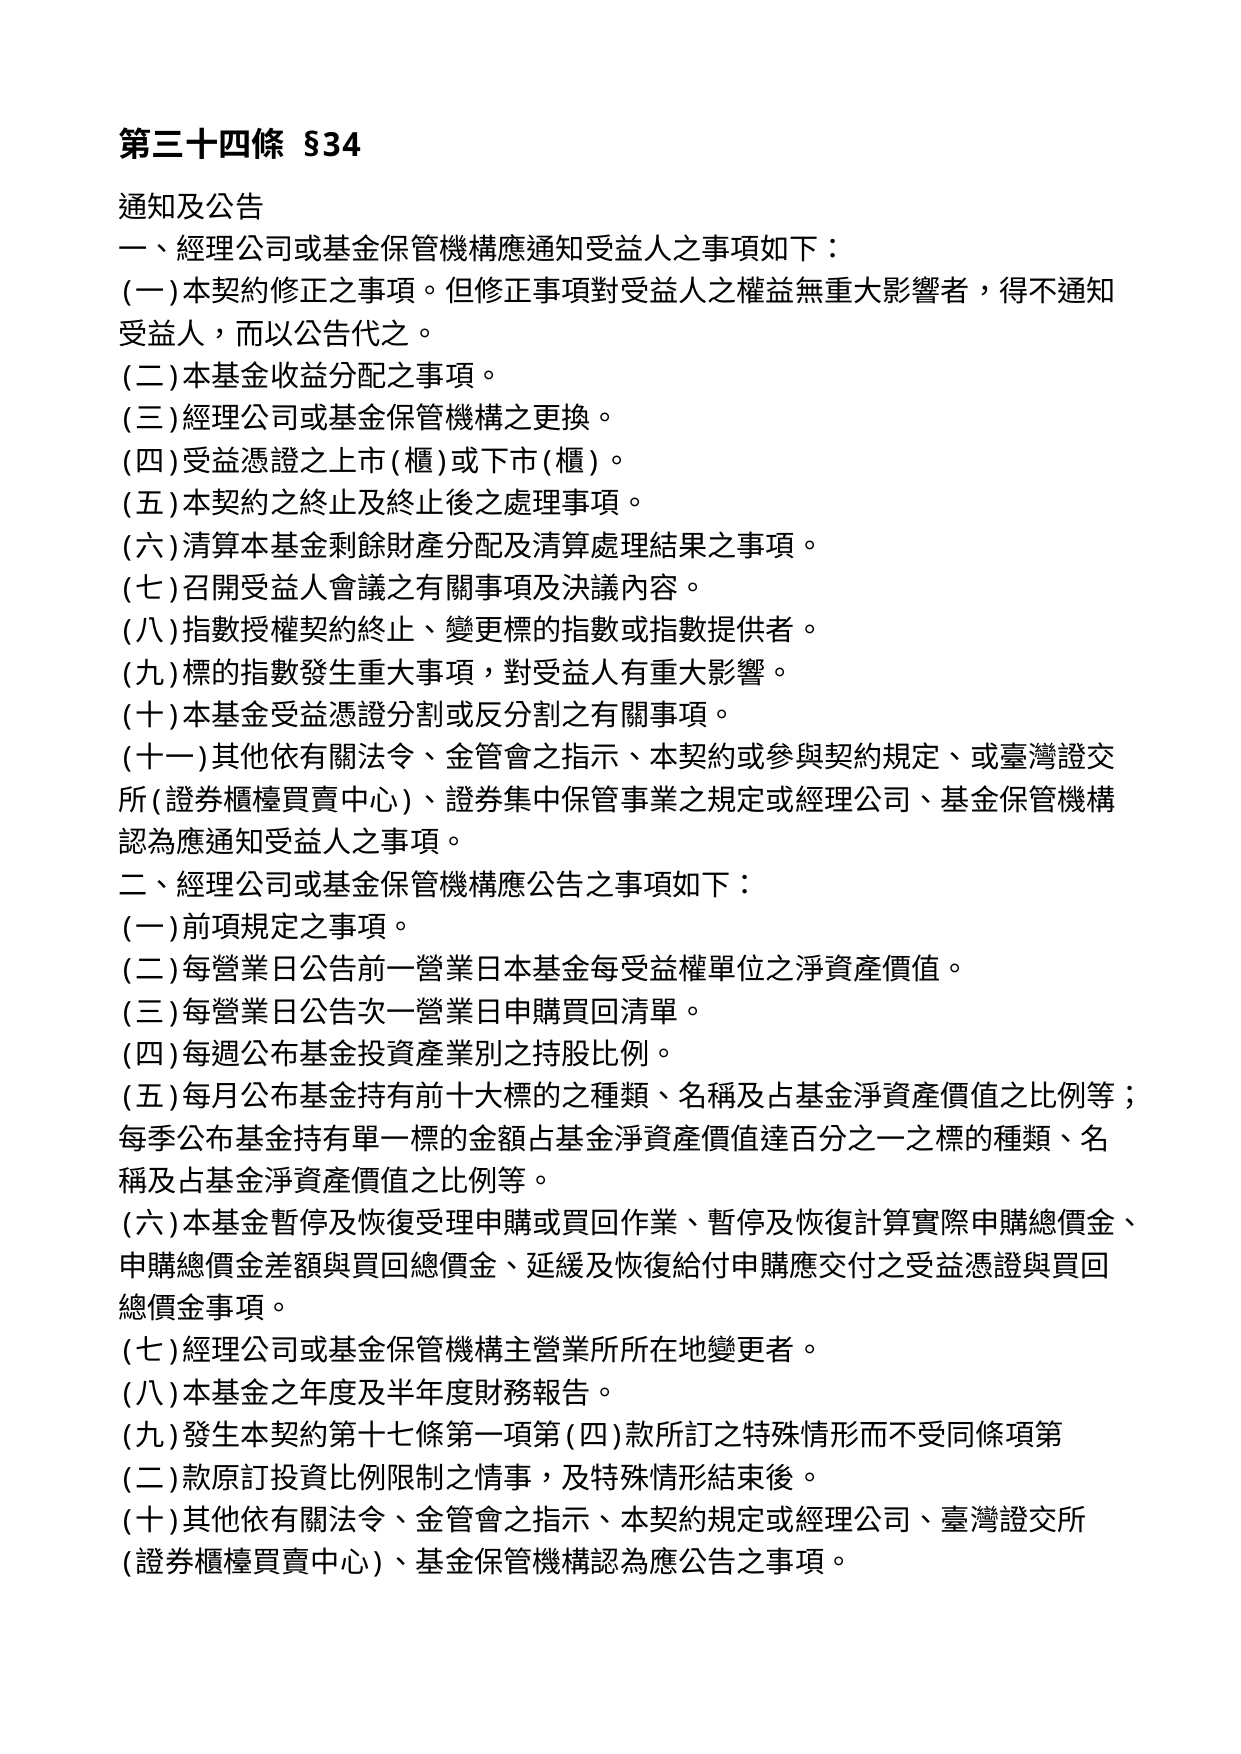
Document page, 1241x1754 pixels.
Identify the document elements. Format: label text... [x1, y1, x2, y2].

text (十一)其他依有關法令、金管會之指示、本契約或參與契約規定、或臺灣證交所(證券櫃檯買賣中心)、證券集中保管事業之規定或經理公司、基金保管機構認為應通知受益人之事項。 [118, 734, 1122, 861]
text (十)本基金受益憑證分割或反分割之有關事項。 [118, 692, 1122, 734]
text 第三十四條 §34 [118, 118, 1122, 167]
text (四)每週公布基金投資產業別之持股比例。 [118, 1031, 1122, 1073]
text (二)本基金收益分配之事項。 [118, 352, 1122, 395]
text (九)標的指數發生重大事項，對受益人有重大影響。 [118, 649, 1122, 692]
text 通知及公告 [118, 183, 1122, 226]
text (二)每營業日公告前一營業日本基金每受益權單位之淨資產價值。 [118, 946, 1122, 988]
text 一、經理公司或基金保管機構應通知受益人之事項如下： [118, 226, 1122, 268]
text (七)召開受益人會議之有關事項及決議內容。 [118, 564, 1122, 607]
text (一)本契約修正之事項。但修正事項對受益人之權益無重大影響者，得不通知受益人，而以公告代之。 [118, 268, 1122, 352]
text (十)其他依有關法令、金管會之指示、本契約規定或經理公司、臺灣證交所(證券櫃檯買賣中心)、基金保管機構認為應公告之事項。 [118, 1497, 1122, 1581]
text (三)經理公司或基金保管機構之更換。 [118, 395, 1122, 437]
text (五)本契約之終止及終止後之處理事項。 [118, 480, 1122, 522]
text (六)本基金暫停及恢復受理申購或買回作業、暫停及恢復計算實際申購總價金、申購總價金差額與買回總價金、延緩及恢復給付申購應交付之受益憑證與買回總價金事項。 [118, 1200, 1122, 1327]
text 二、經理公司或基金保管機構應公告之事項如下： [118, 861, 1122, 903]
text (四)受益憑證之上市(櫃)或下市(櫃)。 [118, 437, 1122, 480]
text (六)清算本基金剩餘財產分配及清算處理結果之事項。 [118, 522, 1122, 564]
text (五)每月公布基金持有前十大標的之種類、名稱及占基金淨資產價值之比例等；每季公布基金持有單一標的金額占基金淨資產價值達百分之一之標的種類、名稱及占基金淨資產價值之比例等。 [118, 1073, 1122, 1200]
text (一)前項規定之事項。 [118, 903, 1122, 946]
text (七)經理公司或基金保管機構主營業所所在地變更者。 [118, 1327, 1122, 1369]
text (八)指數授權契約終止、變更標的指數或指數提供者。 [118, 607, 1122, 649]
text (九)發生本契約第十七條第一項第(四)款所訂之特殊情形而不受同條項第(二)款原訂投資比例限制之情事，及特殊情形結束後。 [118, 1412, 1122, 1497]
text (三)每營業日公告次一營業日申購買回清單。 [118, 988, 1122, 1031]
text (八)本基金之年度及半年度財務報告。 [118, 1369, 1122, 1412]
